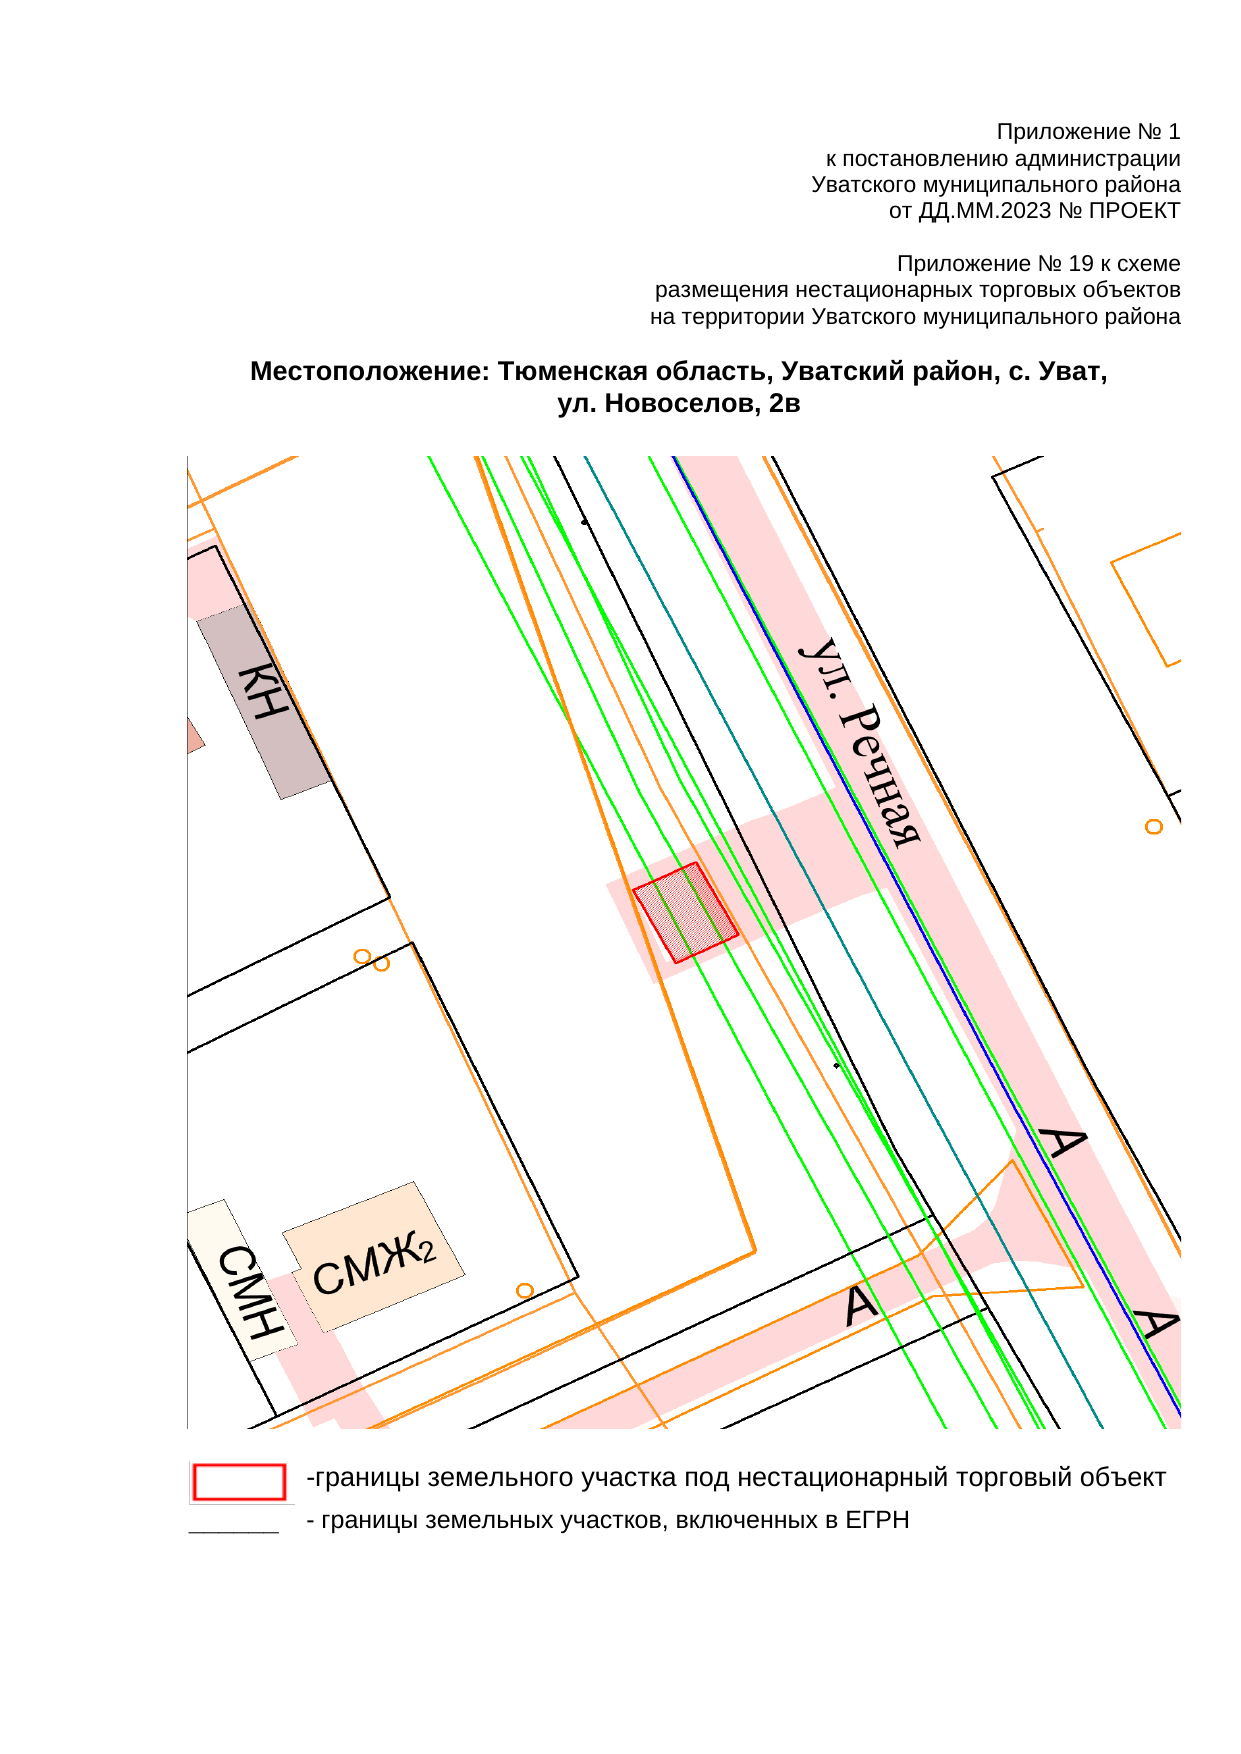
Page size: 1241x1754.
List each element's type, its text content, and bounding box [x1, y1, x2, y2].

picture [177, 456, 1182, 1429]
text Уватского муниципального района [177, 171, 1181, 197]
text к постановлению администрации [177, 144, 1181, 171]
text Местоположение: Тюменская область, Уватский район, с. Уват, [177, 355, 1181, 387]
text от ДД.ММ.2023 № ПРОЕКТ [177, 197, 1181, 223]
text Приложение № 19 к схеме [177, 250, 1181, 276]
table_header [177, 1461, 188, 1505]
table_header -границы земельного участка под нестационарный торговый объект [295, 1461, 1180, 1505]
text Приложение № 1 [177, 118, 1181, 144]
text на территории Уватского муниципального района [177, 303, 1181, 329]
text размещения нестационарных торговых объектов [177, 276, 1181, 303]
picture [188, 1461, 295, 1506]
table_cell - границы земельных участков, включенных в ЕГРН [295, 1505, 1180, 1536]
text ул. Новоселов, 2в [177, 387, 1181, 418]
table_cell ______ [177, 1505, 295, 1536]
